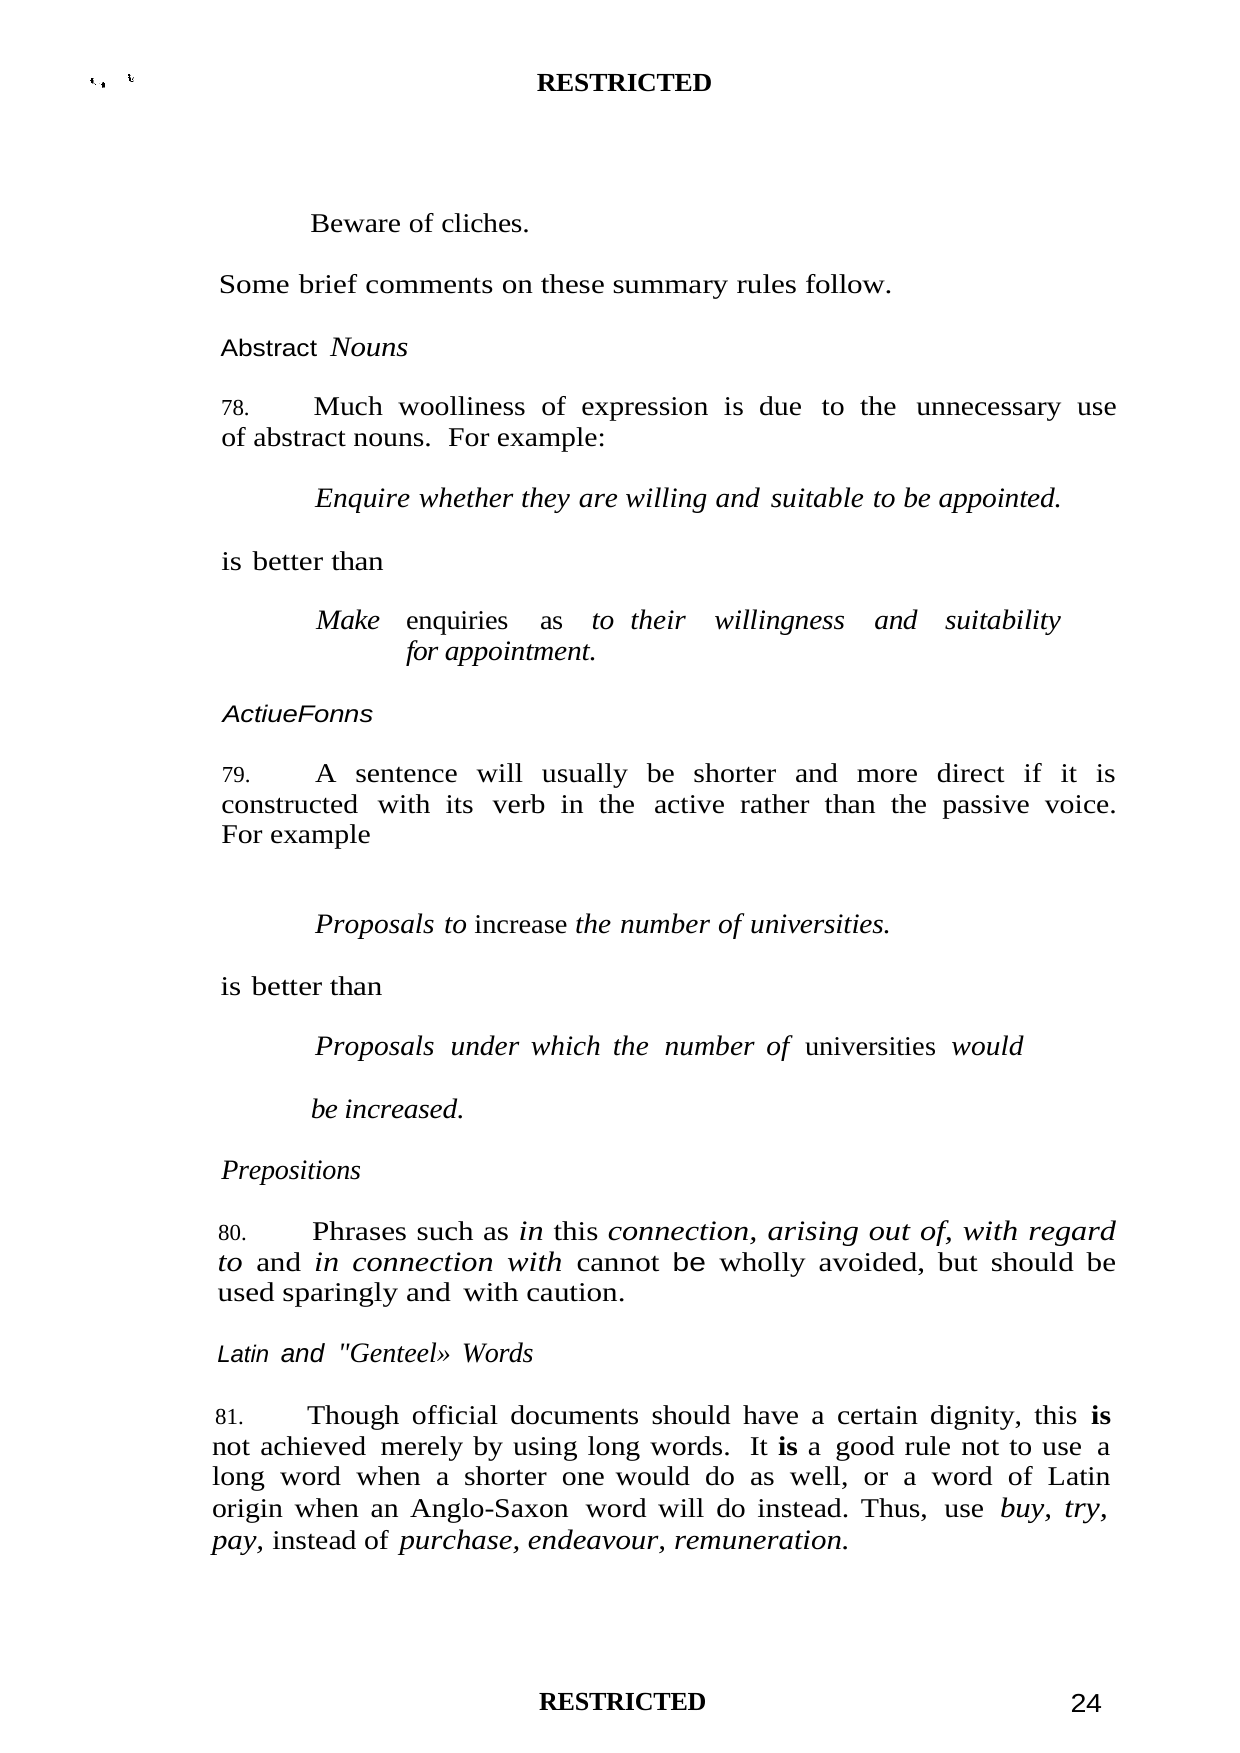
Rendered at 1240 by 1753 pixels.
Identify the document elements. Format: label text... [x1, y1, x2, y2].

list Phrases such as in this connection, arising out of, with regard to and in connection with cannot be wholly avoided, but should be used sparingly and with caution. [217, 1215, 1117, 1307]
subtitle Proposals to increase the number of universities. [315, 907, 1142, 940]
text Prepositions [221, 1153, 1142, 1186]
text Abstract Nouns [220, 330, 1142, 362]
list A sentence will usually be shorter and more direct if it is constructed with its verb in the active rather than the passive voice. For example [221, 758, 1117, 849]
text Beware of cliches. [310, 207, 1142, 238]
list Much woolliness of expression is due to the unnecessary use of abstract nouns. For example: [221, 391, 1117, 452]
subtitle Proposals under which the number of universities would be increased. [311, 1030, 1115, 1124]
list Though official documents should have a certain dignity, this is not achieved merely by using long words. It is a good rule not to use a long word when a shorter one would do as well, or a word of Latin origin when an Anglo-Saxon word will do instead. Thus, use buy, try, pay, instead of purchase, endeavour, remuneration. [212, 1401, 1111, 1556]
subtitle Enquire whether they are willing and suitable to be appointed. [315, 481, 1142, 513]
text is better than [220, 970, 1142, 1001]
text is better than [221, 544, 1142, 576]
text Latin and "Genteel» Words [217, 1336, 1142, 1368]
text Some brief comments on these summary rules follow. [219, 268, 1142, 299]
text ActiueFonns [222, 700, 1142, 728]
subtitle Make enquiries as to their willingness and suitability for appointment. [314, 605, 1121, 667]
